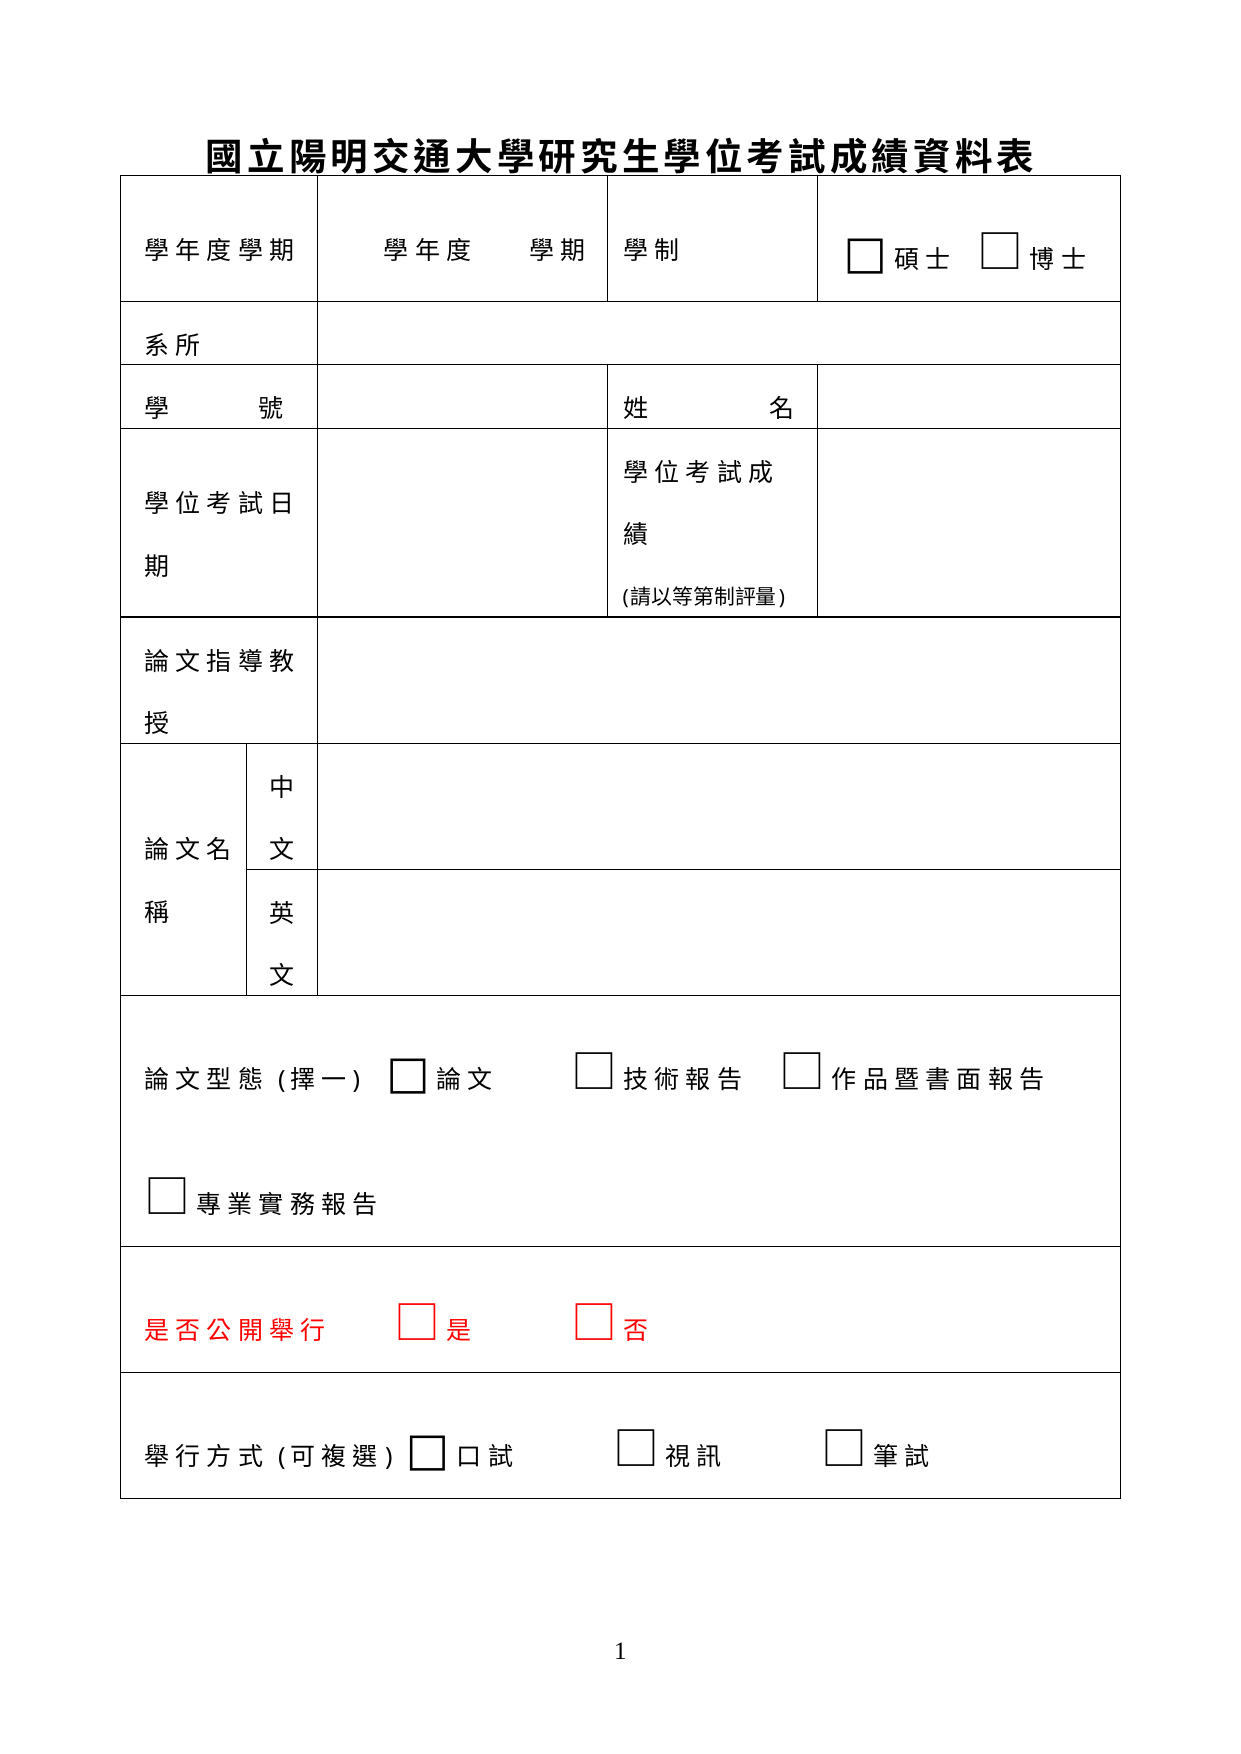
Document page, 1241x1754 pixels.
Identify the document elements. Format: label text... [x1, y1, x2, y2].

table_cell [318, 618, 1120, 742]
table_cell [318, 302, 1120, 364]
table_cell 姓 名 [608, 365, 817, 428]
table_cell [818, 429, 1120, 616]
table_cell [318, 365, 607, 428]
table_cell 論文名稱 [121, 744, 246, 994]
table_cell [318, 870, 1120, 994]
table_cell 學位考試日期 [121, 429, 317, 616]
text 國立陽明交通大學研究生學位考試成績資料表 [120, 112, 1120, 175]
table_header 學制 [608, 176, 817, 301]
table_cell 系所 [121, 302, 317, 364]
table_header 學年度學期 [121, 176, 317, 301]
table_cell 論文型態 (擇一) □論文 □技術報告 □作品暨書面報告 □專業實務報告 [121, 996, 1120, 1246]
table_cell [318, 744, 1120, 868]
table_cell 英文 [247, 870, 317, 994]
table_cell 論文指導教授 [121, 618, 317, 742]
table_cell 舉行方式 (可複選) □口試 □視訊 □筆試 [121, 1373, 1120, 1498]
table_cell 學位考試成績 (請以等第制評量) [608, 429, 817, 616]
table_header 學年度 學期 [318, 176, 607, 301]
table_cell 是否公開舉行 □是 □否 [121, 1247, 1120, 1372]
table_cell [818, 365, 1120, 428]
table_header □碩士 □博士 [818, 176, 1120, 301]
table_cell 中文 [247, 744, 317, 868]
table_cell [318, 429, 607, 616]
table_cell 學 號 [121, 365, 317, 428]
